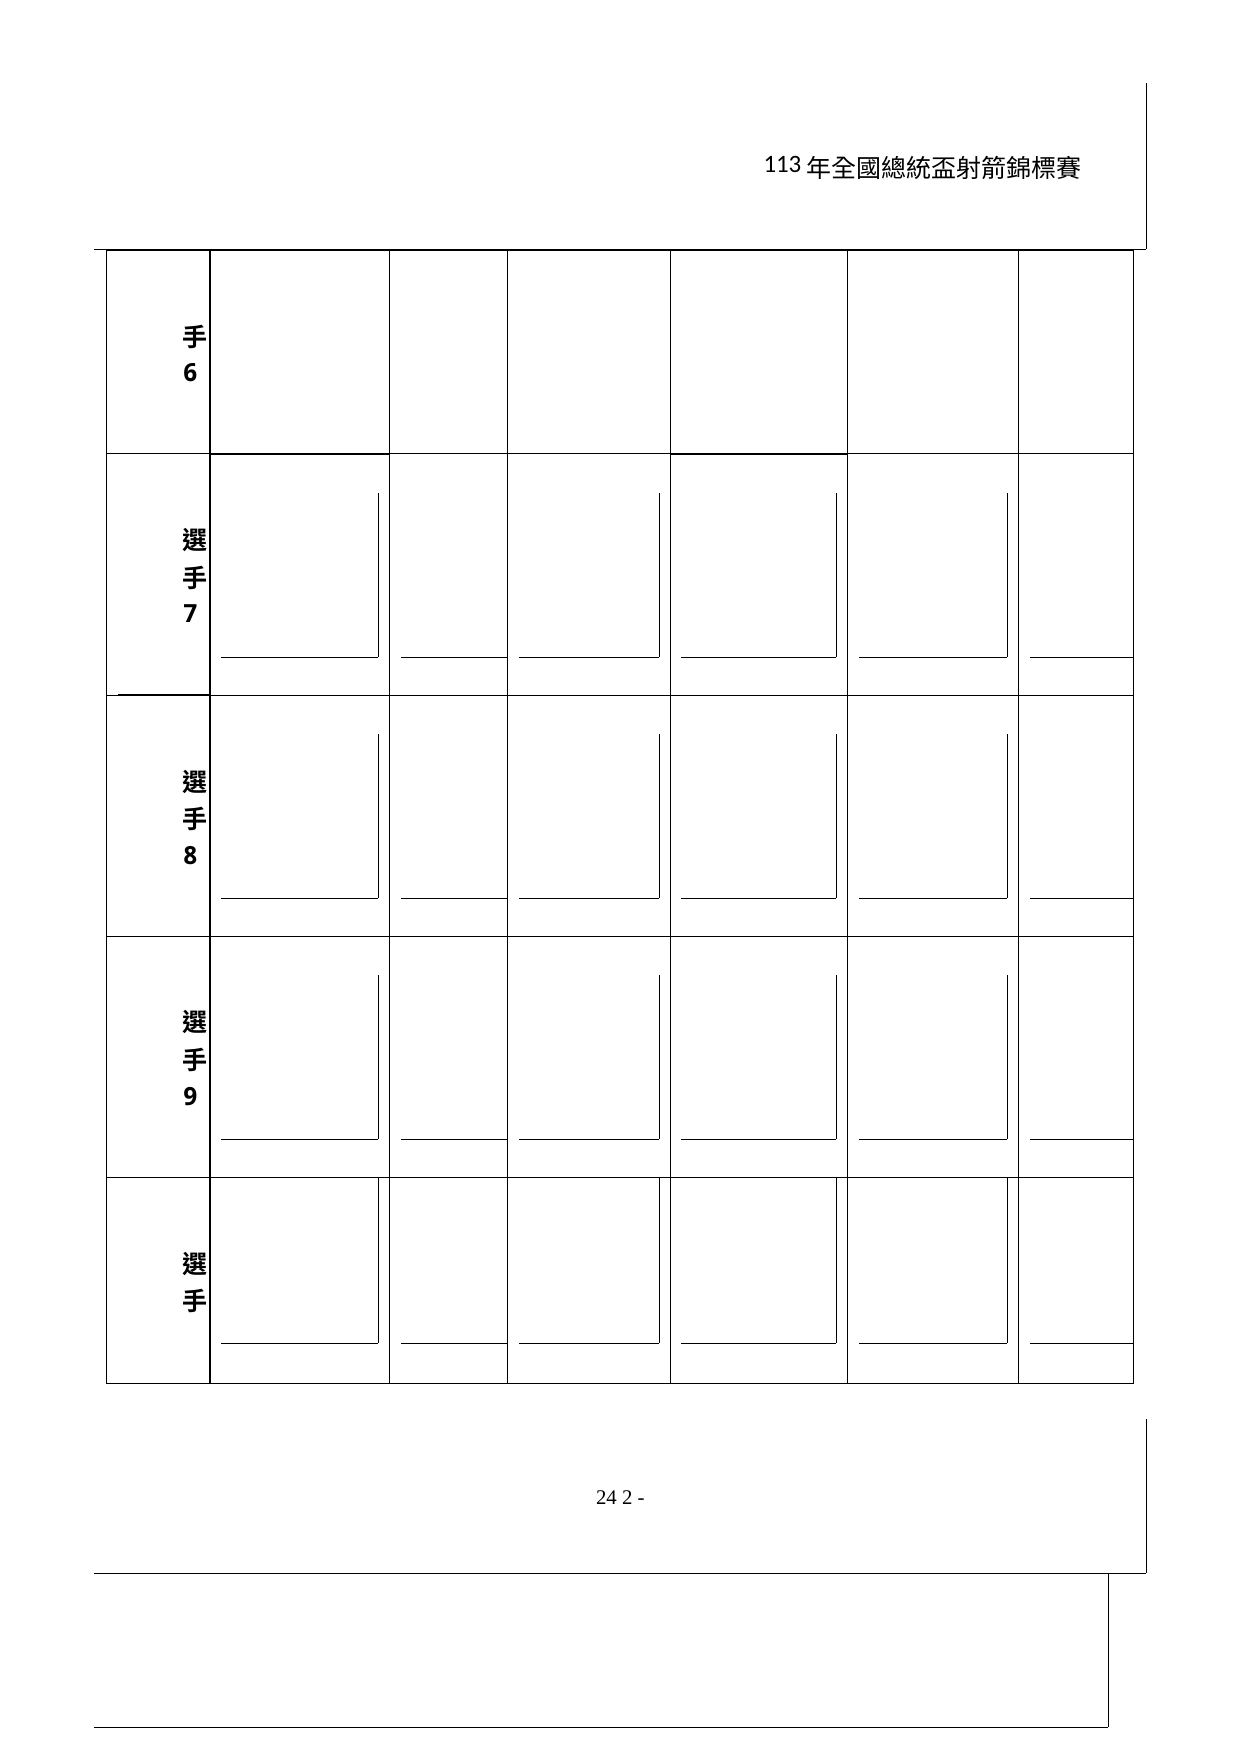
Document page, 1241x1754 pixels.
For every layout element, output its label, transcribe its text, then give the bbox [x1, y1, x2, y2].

table_cell 選手9 [107, 937, 209, 1177]
table_cell 選手8 [107, 696, 209, 936]
table_cell [211, 455, 389, 694]
table_cell [508, 454, 670, 694]
table_cell [848, 696, 1018, 936]
table_cell [390, 454, 507, 694]
table_cell [508, 937, 670, 1177]
table_cell 手6 [107, 251, 209, 453]
table_cell [671, 455, 847, 694]
table_cell [211, 696, 389, 936]
table_cell [508, 696, 670, 936]
table_cell [390, 251, 507, 453]
table_cell [1019, 454, 1133, 694]
table_cell [211, 937, 389, 1177]
table_cell [1019, 937, 1133, 1177]
table_cell [848, 251, 1018, 453]
table_cell [671, 696, 847, 936]
table_cell [211, 1178, 389, 1383]
table_cell [508, 1178, 670, 1383]
table_cell [508, 251, 670, 453]
table_cell [1019, 1178, 1133, 1383]
table_cell [848, 454, 1018, 694]
table_cell [848, 937, 1018, 1177]
table_cell [1019, 696, 1133, 936]
table_cell 選手7 [107, 454, 209, 694]
table_cell [211, 251, 389, 453]
table_cell [671, 1178, 847, 1383]
table_cell [671, 937, 847, 1177]
table_cell 選手 [107, 1178, 209, 1383]
table_cell [390, 937, 507, 1177]
table_cell [390, 1178, 507, 1383]
table_cell [848, 1178, 1018, 1383]
table_cell [1019, 251, 1133, 453]
table_cell [390, 696, 507, 936]
table_cell [671, 251, 847, 453]
